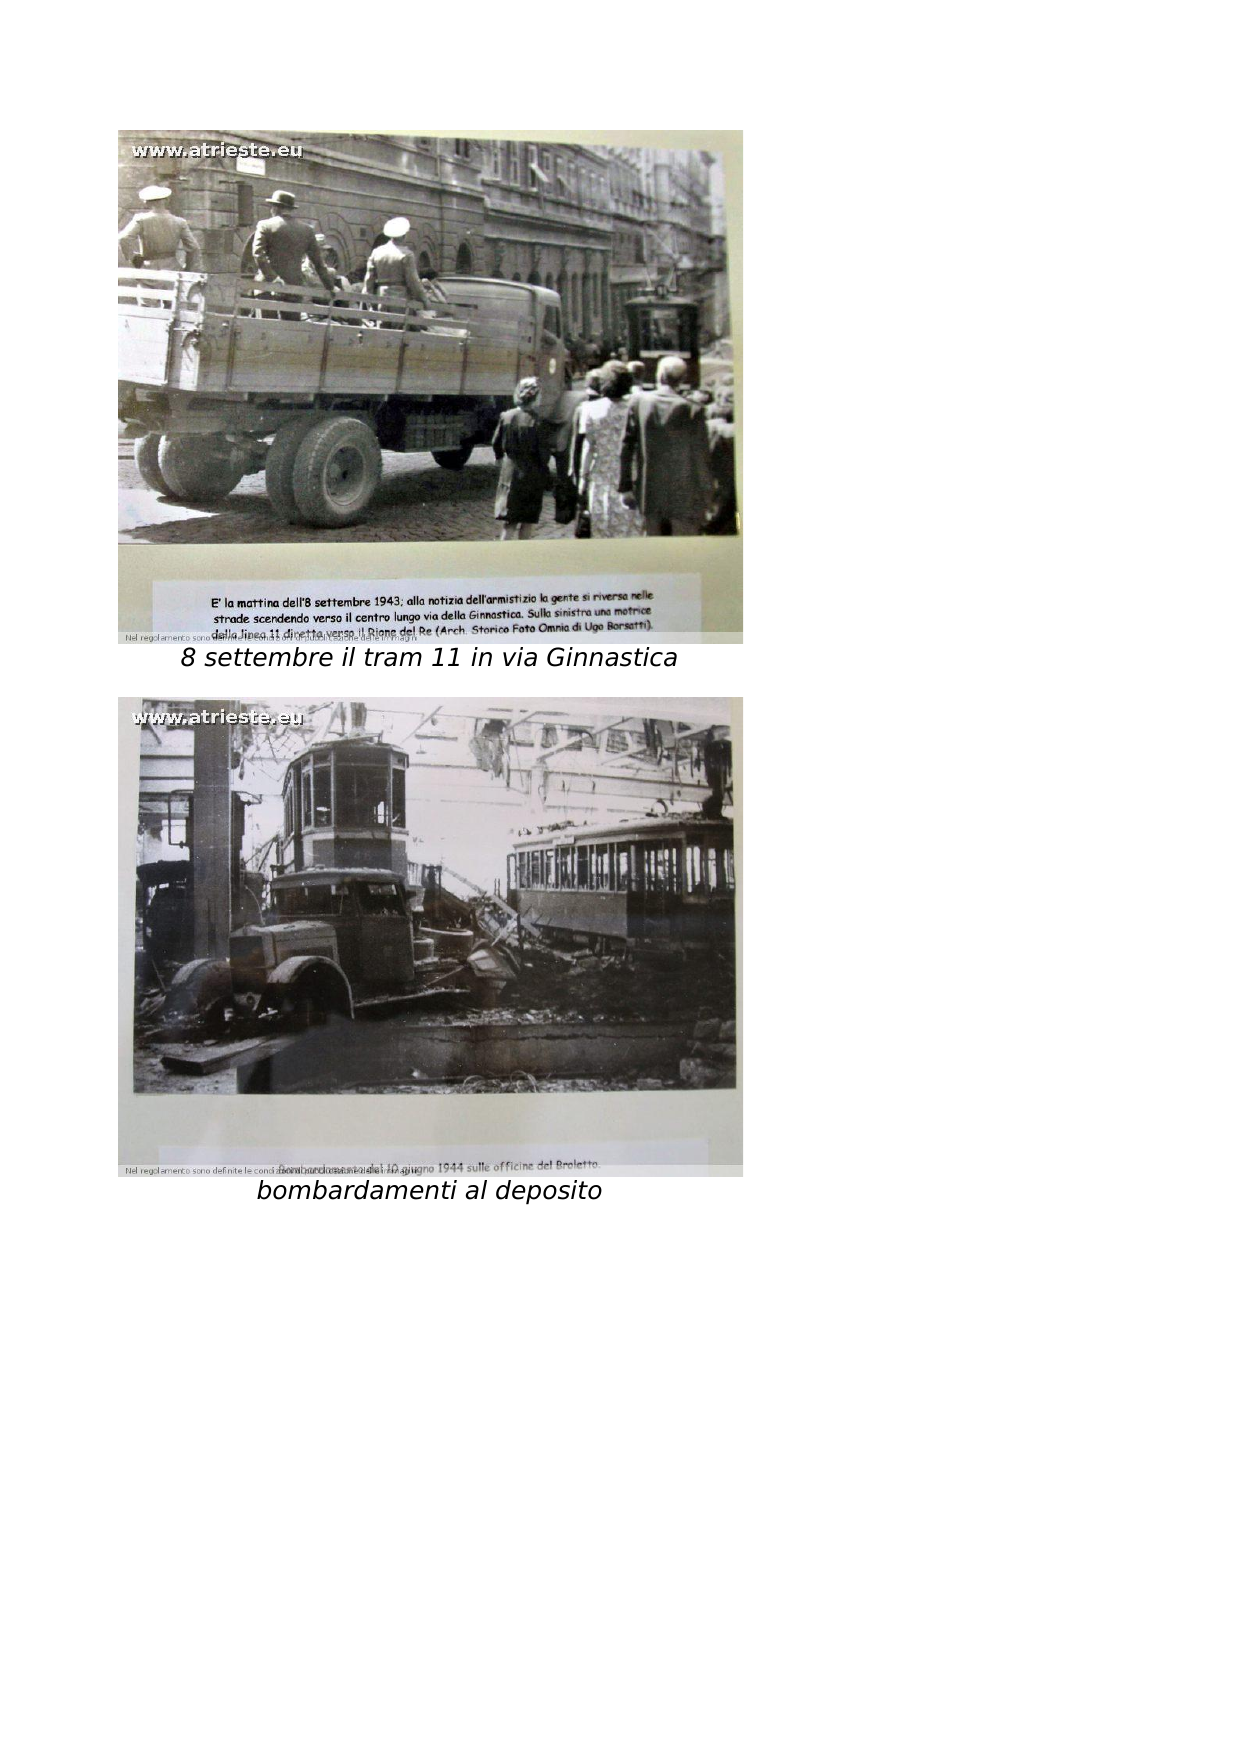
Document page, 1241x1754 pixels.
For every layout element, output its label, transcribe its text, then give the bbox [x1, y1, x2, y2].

picture [118, 130, 744, 644]
text 8 settembre il tram 11 in via Ginnastica [118, 644, 743, 672]
text bombardamenti al deposito [118, 1177, 743, 1205]
picture [118, 697, 744, 1177]
